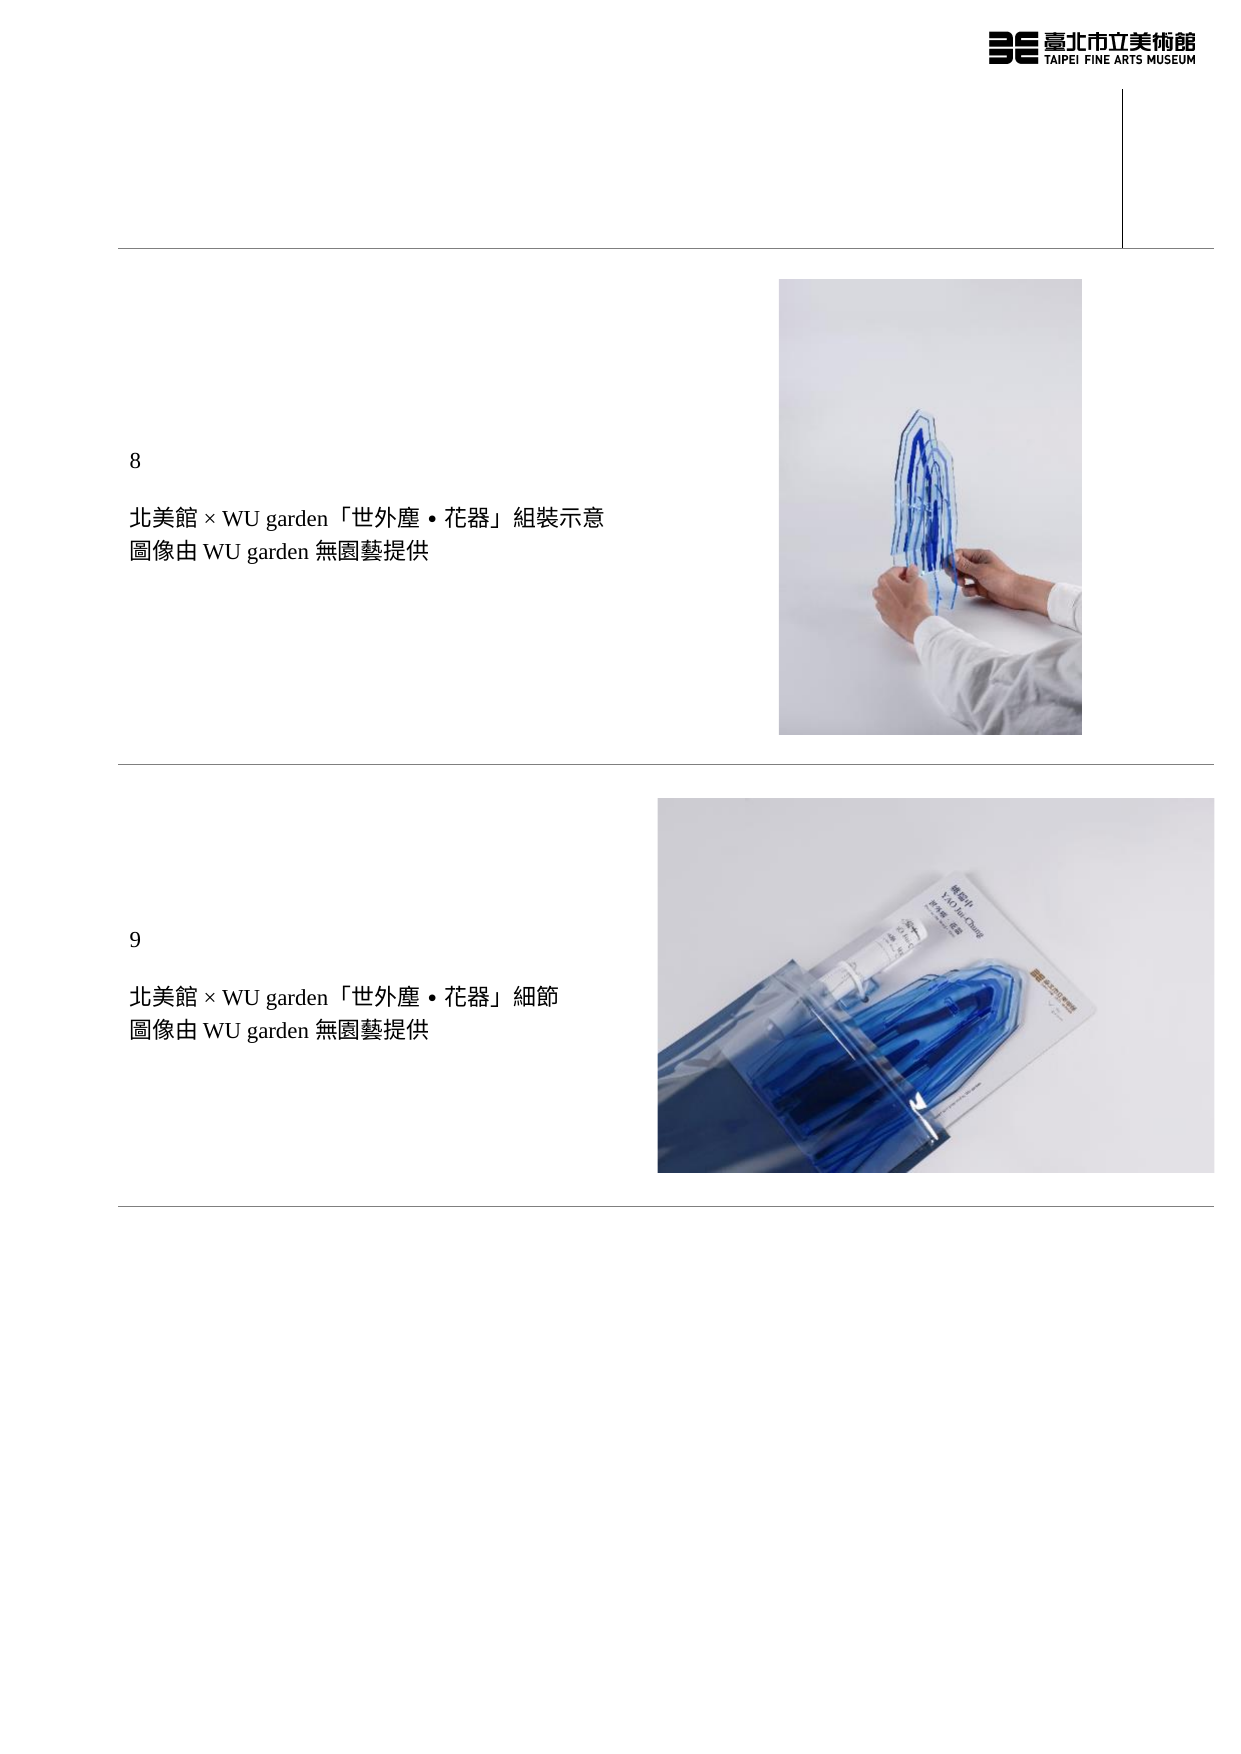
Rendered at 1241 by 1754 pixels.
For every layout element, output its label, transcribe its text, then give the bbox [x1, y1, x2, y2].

table_cell [646, 765, 1214, 1206]
table_cell 9 北美館 × WU garden「世外塵 ∙ 花器」細節 圖像由WU garden 無園藝提供 [118, 765, 646, 1206]
table_cell [646, 249, 1214, 764]
table_cell 8 北美館 × WU garden「世外塵 ∙ 花器」組裝示意 圖像由WU garden 無園藝提供 [118, 249, 646, 764]
